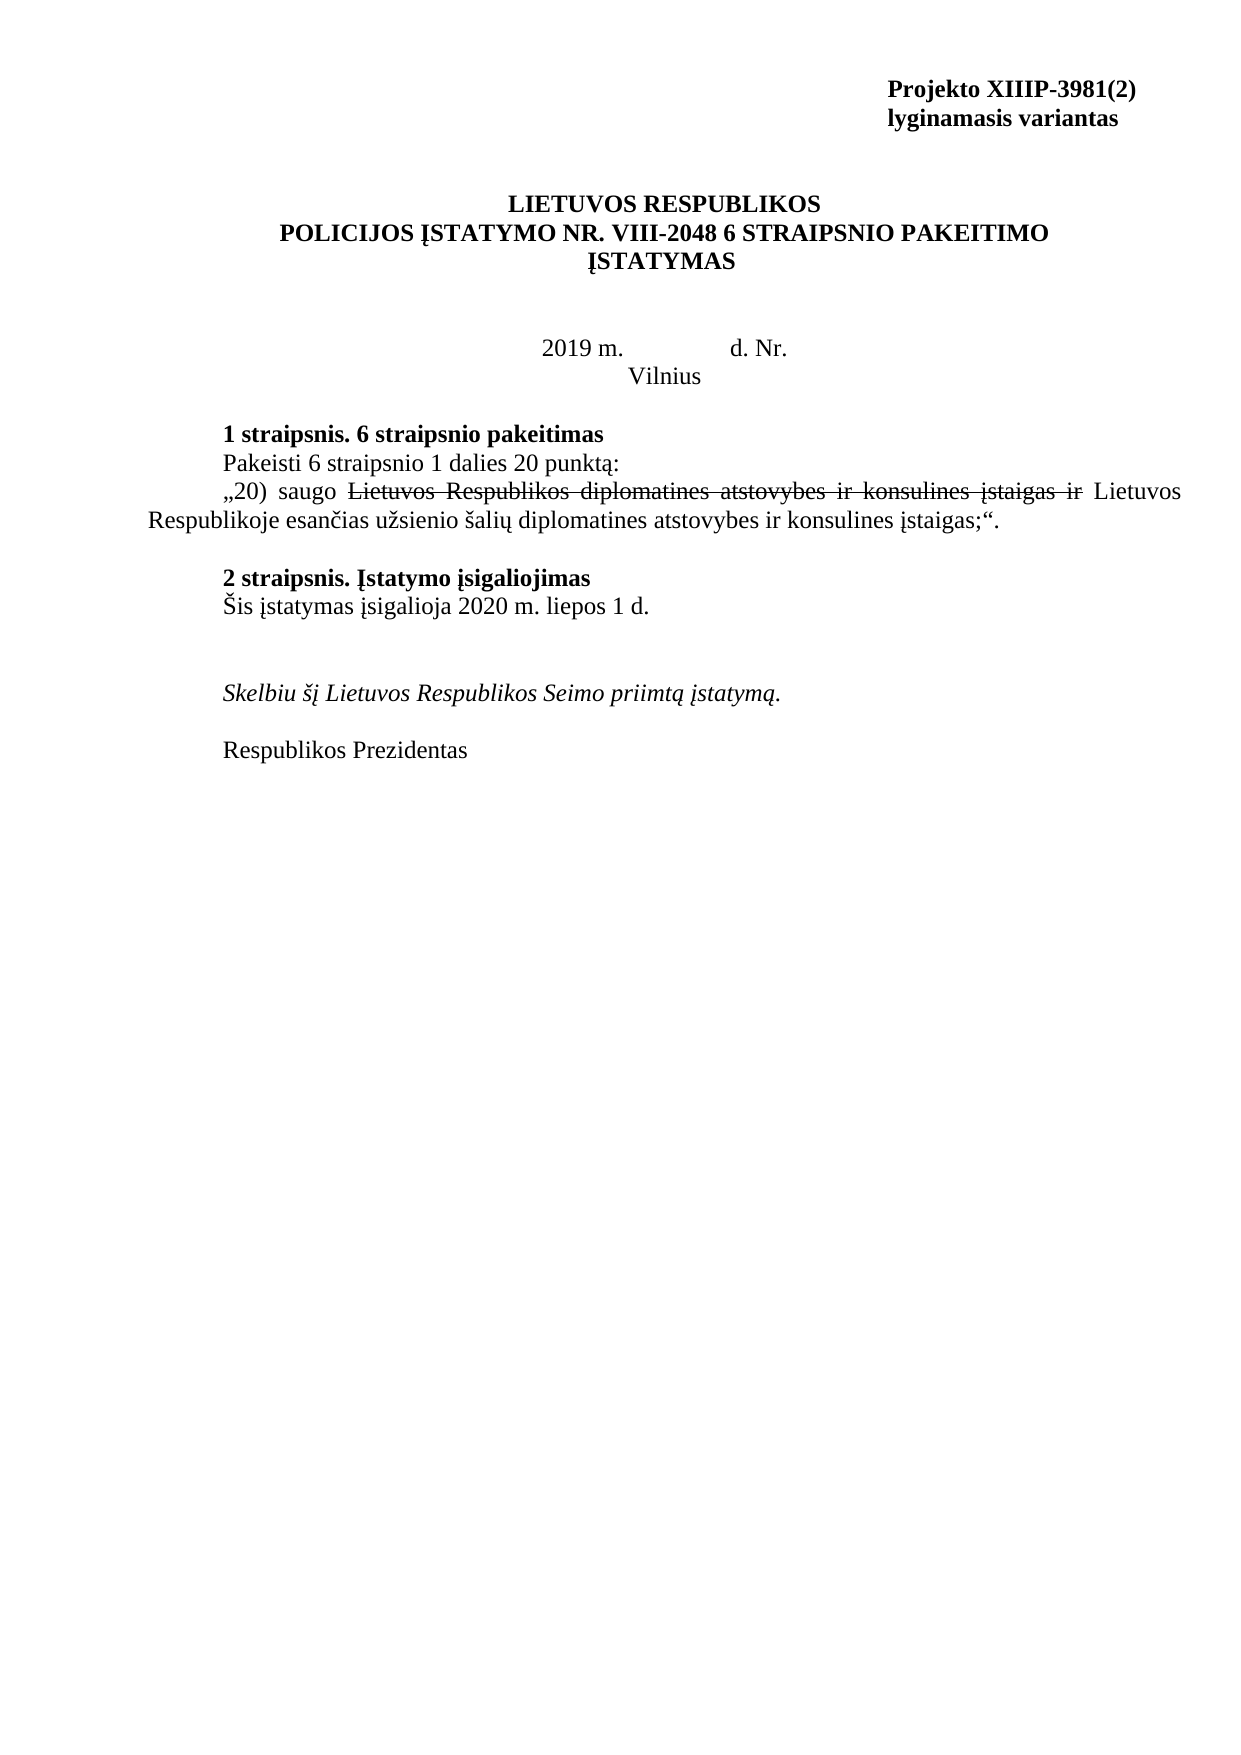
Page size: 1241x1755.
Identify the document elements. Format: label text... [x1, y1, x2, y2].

text Pakeisti 6 straipsnio 1 dalies 20 punktą: [148, 448, 1181, 476]
text LIETUVOS RESPUBLIKOS [148, 189, 1181, 218]
text 2 straipsnis. Įstatymo įsigaliojimas [148, 563, 1178, 591]
text įstatymas [148, 246, 1181, 275]
text POLICIJOS įstatymo Nr. VIII-2048 6 straipsniO pakeitimo [148, 218, 1181, 246]
text Skelbiu šį Lietuvos Respublikos Seimo priimtą įstatymą. [148, 678, 1178, 706]
text „20) saugo Lietuvos Respublikos diplomatines atstovybes ir konsulines įstaigas ir Lietuvos Respublikoje esančias užsienio šalių diplomatines atstovybes ir konsulines įstaigas;“. [148, 476, 1181, 534]
text Vilnius [148, 361, 1181, 390]
text 1 straipsnis. 6 straipsnio pakeitimas [148, 419, 1181, 448]
text Šis įstatymas įsigalioja 2020 m. liepos 1 d. [148, 591, 1178, 620]
text Respublikos Prezidentas [148, 735, 1178, 764]
text lyginamasis variantas [823, 103, 1181, 131]
text 2019 m. d. Nr. [148, 333, 1181, 361]
text Projekto XIIIP-3981(2) [823, 74, 1181, 103]
